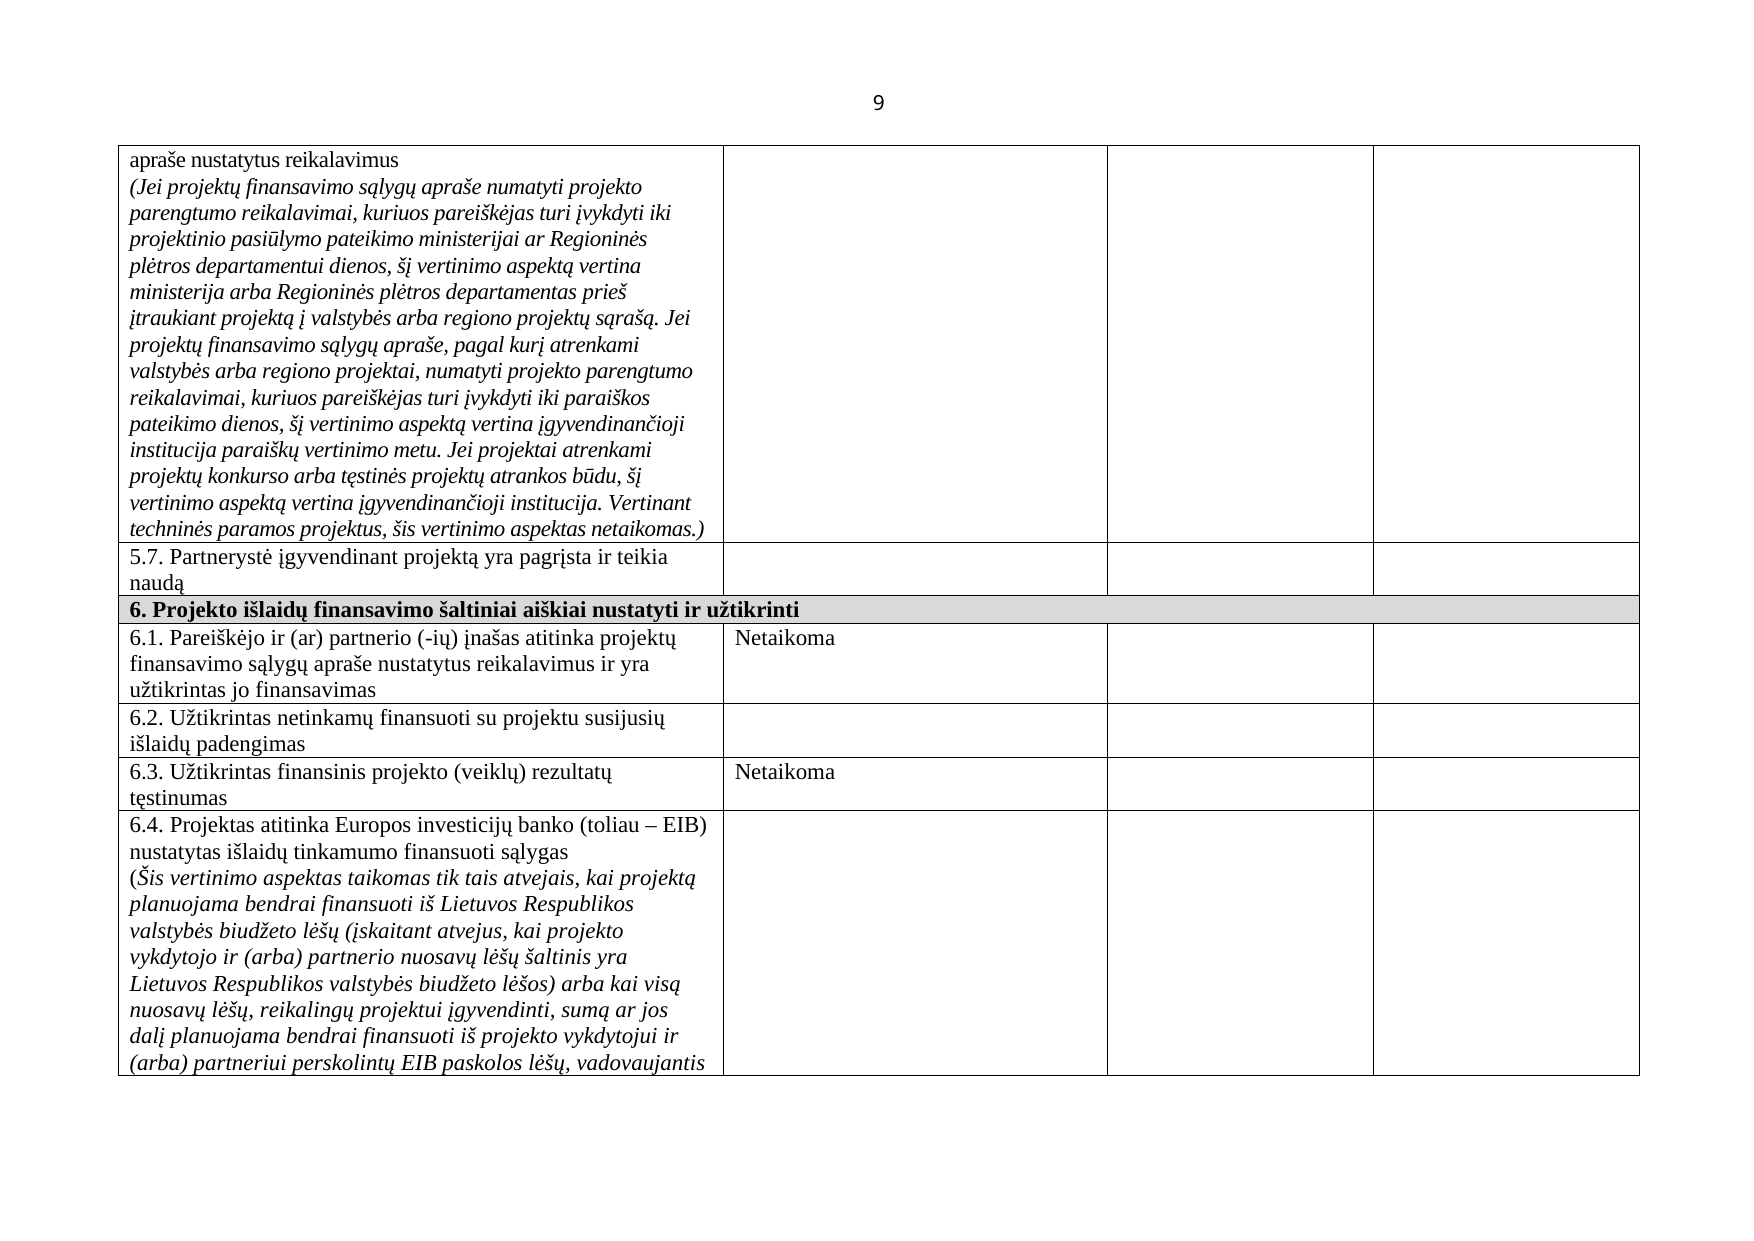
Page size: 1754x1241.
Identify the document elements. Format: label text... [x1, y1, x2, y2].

table_cell 6.2. Užtikrintas netinkamų finansuoti su projektu susijusių išlaidų padengimas [119, 704, 723, 757]
table_cell 6.4. Projektas atitinka Europos investicijų banko (toliau – EIB) nustatytas išlaidų tinkamumo finansuoti sąlygas (Šis vertinimo aspektas taikomas tik tais atvejais, kai projektą planuojama bendrai finansuoti iš Lietuvos Respublikos valstybės biudžeto lėšų (įskaitant atvejus, kai projekto vykdytojo ir (arba) partnerio nuosavų lėšų šaltinis yra Lietuvos Respublikos valstybės biudžeto lėšos) arba kai visą nuosavų lėšų, reikalingų projektui įgyvendinti, sumą ar jos dalį planuojama bendrai finansuoti iš projekto vykdytojui ir (arba) partneriui perskolintų EIB paskolos lėšų, vadovaujantis [119, 811, 723, 1075]
table_cell [1374, 811, 1639, 1075]
table_cell [1374, 624, 1639, 703]
table_cell [1374, 146, 1639, 542]
table_cell [1108, 758, 1373, 810]
table_cell [1108, 811, 1373, 1075]
table_cell 6.3. Užtikrintas finansinis projekto (veiklų) rezultatų tęstinumas [119, 758, 723, 810]
table_cell [1374, 758, 1639, 810]
table_cell [1108, 543, 1373, 595]
table_cell [1108, 624, 1373, 703]
table_cell Netaikoma [724, 624, 1107, 703]
table_cell Netaikoma [724, 758, 1107, 810]
table_cell 6. Projekto išlaidų finansavimo šaltiniai aiškiai nustatyti ir užtikrinti [119, 596, 1639, 623]
table_cell [1374, 543, 1639, 595]
table_cell [724, 543, 1107, 595]
table_cell [1108, 704, 1373, 757]
table_cell apraše nustatytus reikalavimus (Jei projektų finansavimo sąlygų apraše numatyti projekto parengtumo reikalavimai, kuriuos pareiškėjas turi įvykdyti iki projektinio pasiūlymo pateikimo ministerijai ar Regioninės plėtros departamentui dienos, šį vertinimo aspektą vertina ministerija arba Regioninės plėtros departamentas prieš įtraukiant projektą į valstybės arba regiono projektų sąrašą. Jei projektų finansavimo sąlygų apraše, pagal kurį atrenkami valstybės arba regiono projektai, numatyti projekto parengtumo reikalavimai, kuriuos pareiškėjas turi įvykdyti iki paraiškos pateikimo dienos, šį vertinimo aspektą vertina įgyvendinančioji institucija paraiškų vertinimo metu. Jei projektai atrenkami projektų konkurso arba tęstinės projektų atrankos būdu, šį vertinimo aspektą vertina įgyvendinančioji institucija. Vertinant techninės paramos projektus, šis vertinimo aspektas netaikomas.) [119, 146, 723, 542]
table_cell [724, 146, 1107, 542]
table_cell 5.7. Partnerystė įgyvendinant projektą yra pagrįsta ir teikia naudą [119, 543, 723, 595]
table_cell [1374, 704, 1639, 757]
table_cell [1108, 146, 1373, 542]
table_cell [724, 811, 1107, 1075]
table_cell [724, 704, 1107, 757]
table_cell 6.1. Pareiškėjo ir (ar) partnerio (-ių) įnašas atitinka projektų finansavimo sąlygų apraše nustatytus reikalavimus ir yra užtikrintas jo finansavimas [119, 624, 723, 703]
